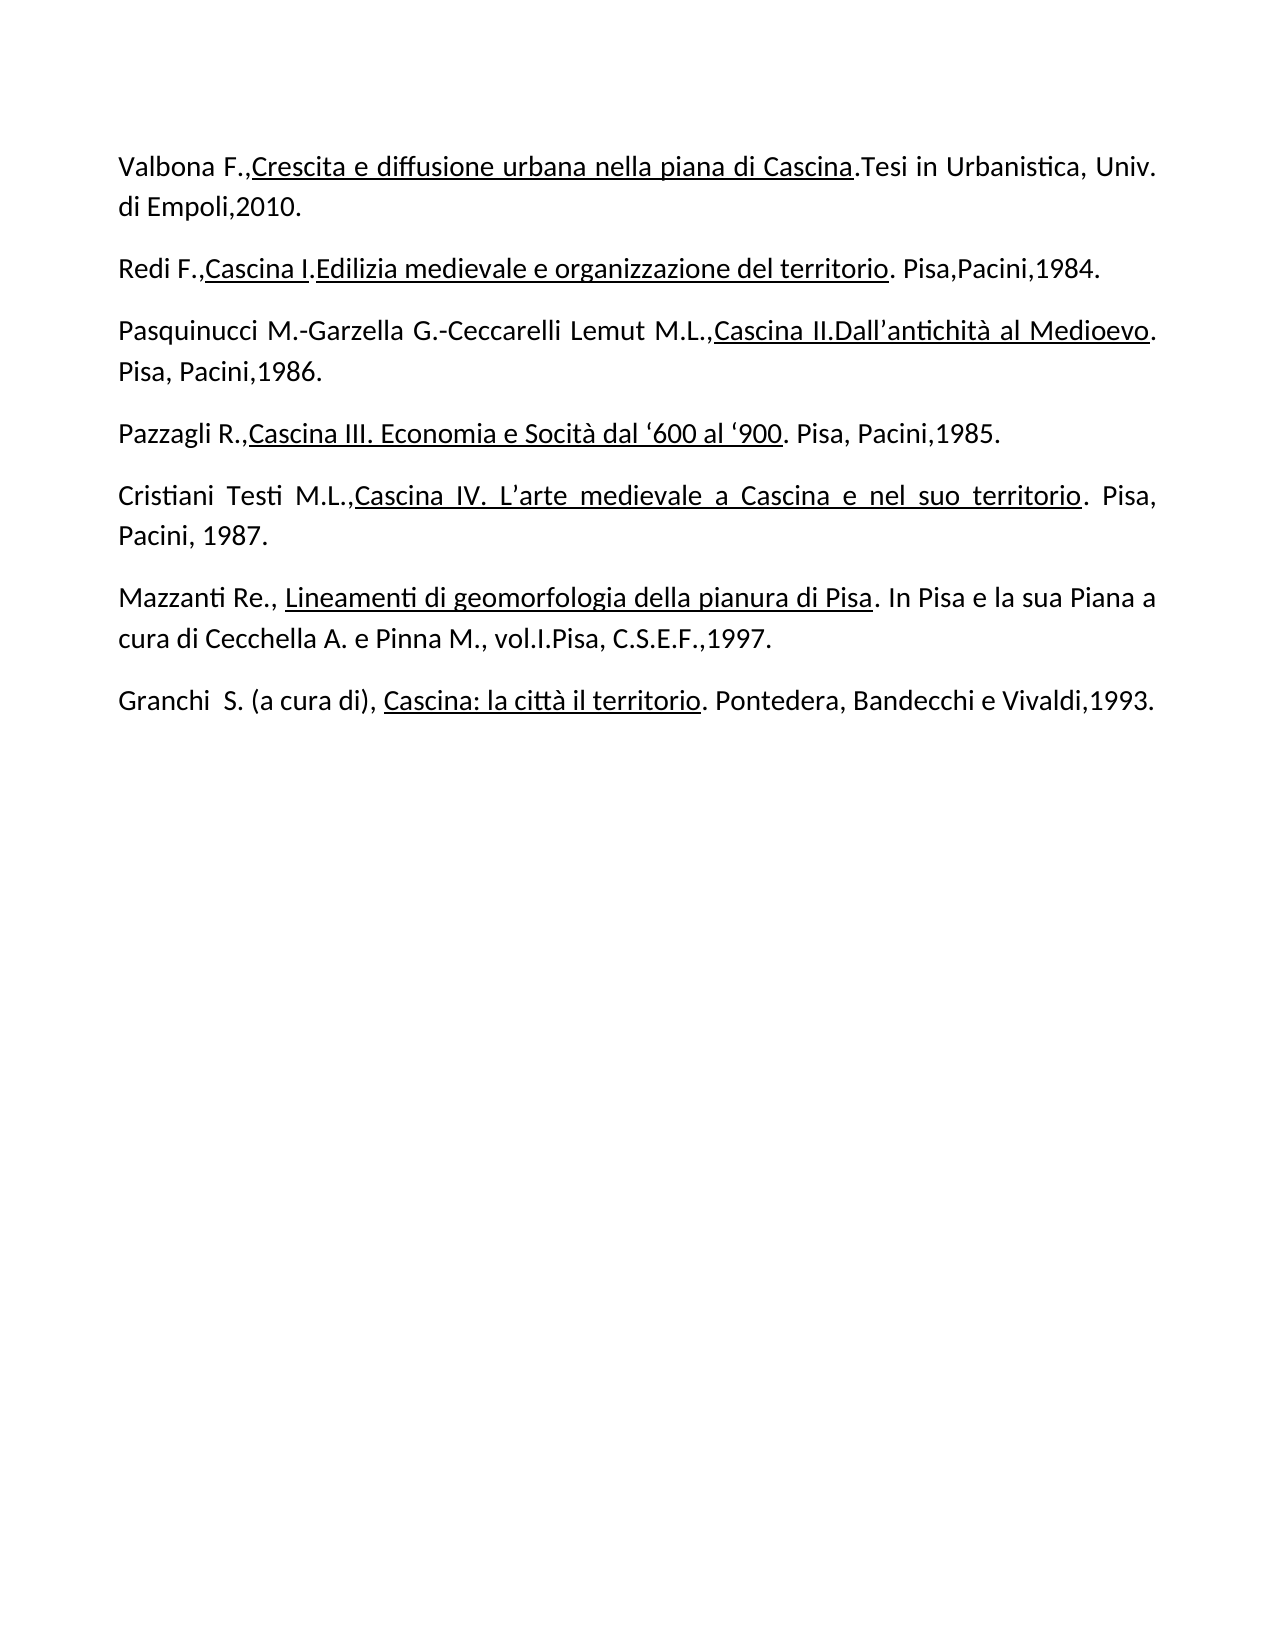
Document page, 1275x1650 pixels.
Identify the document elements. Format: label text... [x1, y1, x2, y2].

text Granchi S. (a cura di), Cascina: la città il territorio. Pontedera, Bandecchi e Vivaldi,1993. [118, 682, 1157, 718]
text Pasquinucci M.-Garzella G.-Ceccarelli Lemut M.L.,Cascina II.Dall’antichità al Medioevo. Pisa, Pacini,1986. [118, 312, 1157, 389]
text Cristiani Testi M.L.,Cascina IV. L’arte medievale a Cascina e nel suo territorio. Pisa, Pacini, 1987. [118, 477, 1157, 553]
text Redi F.,Cascina I.Edilizia medievale e organizzazione del territorio. Pisa,Pacini,1984. [118, 250, 1157, 286]
text Pazzagli R.,Cascina III. Economia e Socità dal ‘600 al ‘900. Pisa, Pacini,1985. [118, 415, 1157, 450]
text Valbona F.,Crescita e diffusione urbana nella piana di Cascina.Tesi in Urbanistica, Univ. di Empoli,2010. [118, 148, 1157, 224]
text Mazzanti Re., Lineamenti di geomorfologia della pianura di Pisa. In Pisa e la sua Piana a cura di Cecchella A. e Pinna M., vol.I.Pisa, C.S.E.F.,1997. [118, 579, 1157, 656]
